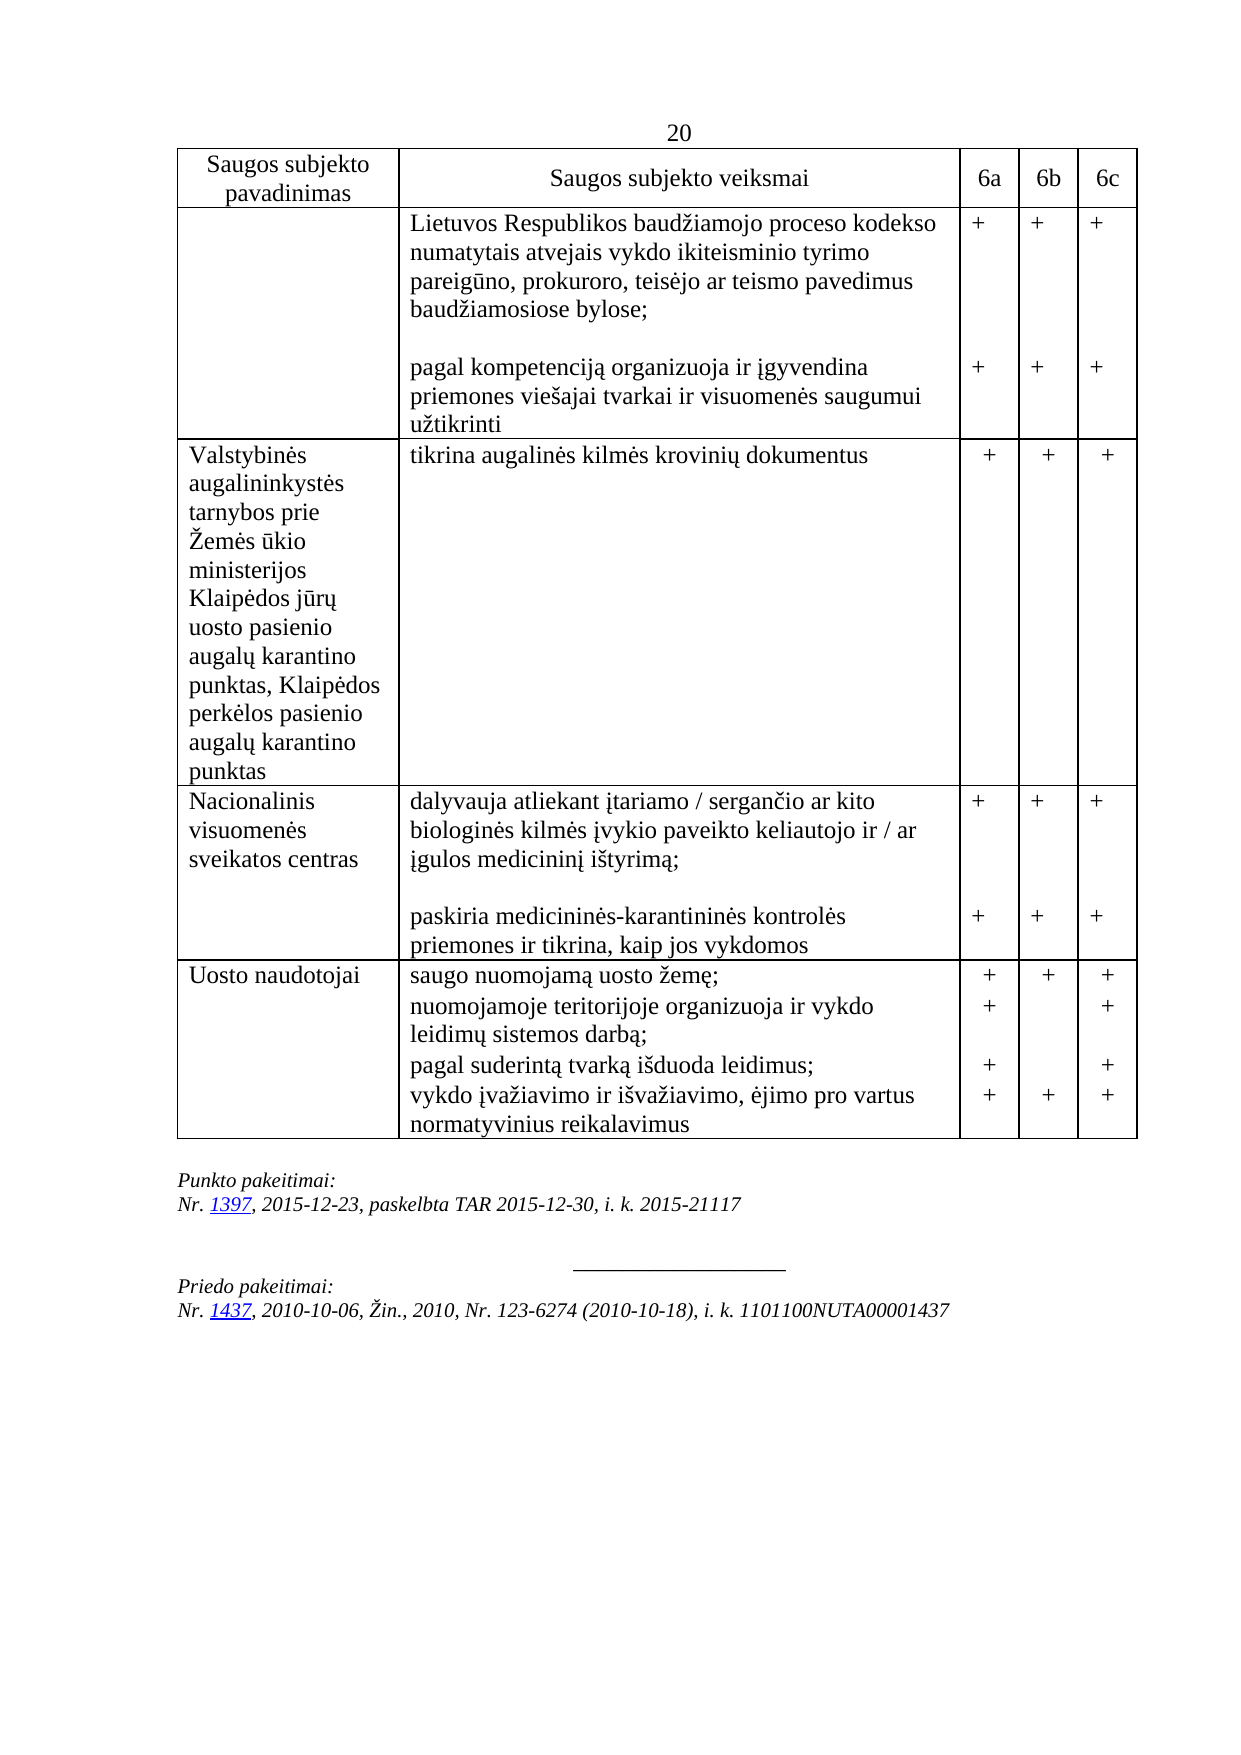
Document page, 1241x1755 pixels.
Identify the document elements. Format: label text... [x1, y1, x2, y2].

table_cell + [1079, 961, 1136, 989]
table_cell Uosto naudotojai [178, 961, 398, 1138]
table_cell + [1079, 440, 1136, 785]
table_cell + [1020, 1079, 1077, 1138]
table_cell + [1079, 1079, 1136, 1138]
table_cell tikrina augalinės kilmės krovinių dokumentus [400, 439, 959, 785]
table_header 6c [1079, 149, 1136, 207]
table_cell + + [1020, 208, 1077, 438]
table_cell + + [1079, 208, 1136, 438]
table_header Saugos subjekto veiksmai [400, 149, 959, 207]
table_cell + [961, 1048, 1018, 1078]
table_cell [178, 208, 398, 438]
table_cell [1020, 989, 1077, 1048]
table_cell pagal suderintą tvarką išduoda leidimus; [400, 1048, 959, 1078]
table_cell [1020, 1048, 1077, 1078]
table_cell Nacionalinis visuomenės sveikatos centras [178, 786, 398, 959]
table_cell saugo nuomojamą uosto žemę; [400, 961, 959, 989]
table_cell nuomojamoje teritorijoje organizuoja ir vykdo leidimų sistemos darbą; [400, 989, 959, 1048]
table_cell + [1020, 961, 1077, 989]
text _________________ [177, 1245, 1181, 1273]
table_header 6a [961, 149, 1018, 207]
text Punkto pakeitimai: [177, 1168, 1181, 1192]
table_cell + + [961, 786, 1018, 959]
table_cell + + [1079, 786, 1136, 959]
table_cell dalyvauja atliekant įtariamo / sergančio ar kito biologinės kilmės įvykio paveikto keliautojo ir / ar įgulos medicininį ištyrimą; paskiria medicininės-karantininės kontrolės priemones ir tikrina, kaip jos vykdomos [400, 786, 959, 959]
text Priedo pakeitimai: [177, 1273, 1181, 1298]
table_cell + [961, 1079, 1018, 1138]
text Nr. 1437, 2010-10-06, Žin., 2010, Nr. 123-6274 (2010-10-18), i. k. 1101100NUTA00001437 [177, 1298, 1181, 1322]
table_cell Valstybinės augalininkystės tarnybos prie Žemės ūkio ministerijos Klaipėdos jūrų uosto pasienio augalų karantino punktas, Klaipėdos perkėlos pasienio augalų karantino punktas [178, 440, 398, 785]
table_cell + [1020, 440, 1077, 785]
table_cell + [1079, 1048, 1136, 1078]
table_cell + [1079, 989, 1136, 1048]
table_header Saugos subjekto pavadinimas [178, 149, 398, 207]
table_cell + + [1020, 786, 1077, 959]
table_header 6b [1020, 149, 1077, 207]
table_cell + + [961, 208, 1018, 438]
text Nr. 1397, 2015-12-23, paskelbta TAR 2015-12-30, i. k. 2015-21117 [177, 1192, 1181, 1216]
table_cell + [961, 961, 1018, 989]
table_cell + [961, 989, 1018, 1048]
table_cell Lietuvos Respublikos baudžiamojo proceso kodekso numatytais atvejais vykdo ikiteisminio tyrimo pareigūno, prokuroro, teisėjo ar teismo pavedimus baudžiamosiose bylose; pagal kompetenciją organizuoja ir įgyvendina priemones viešajai tvarkai ir visuomenės saugumui užtikrinti [400, 208, 959, 438]
table_cell vykdo įvažiavimo ir išvažiavimo, ėjimo pro vartus normatyvinius reikalavimus [400, 1079, 959, 1138]
table_cell + [961, 440, 1018, 785]
